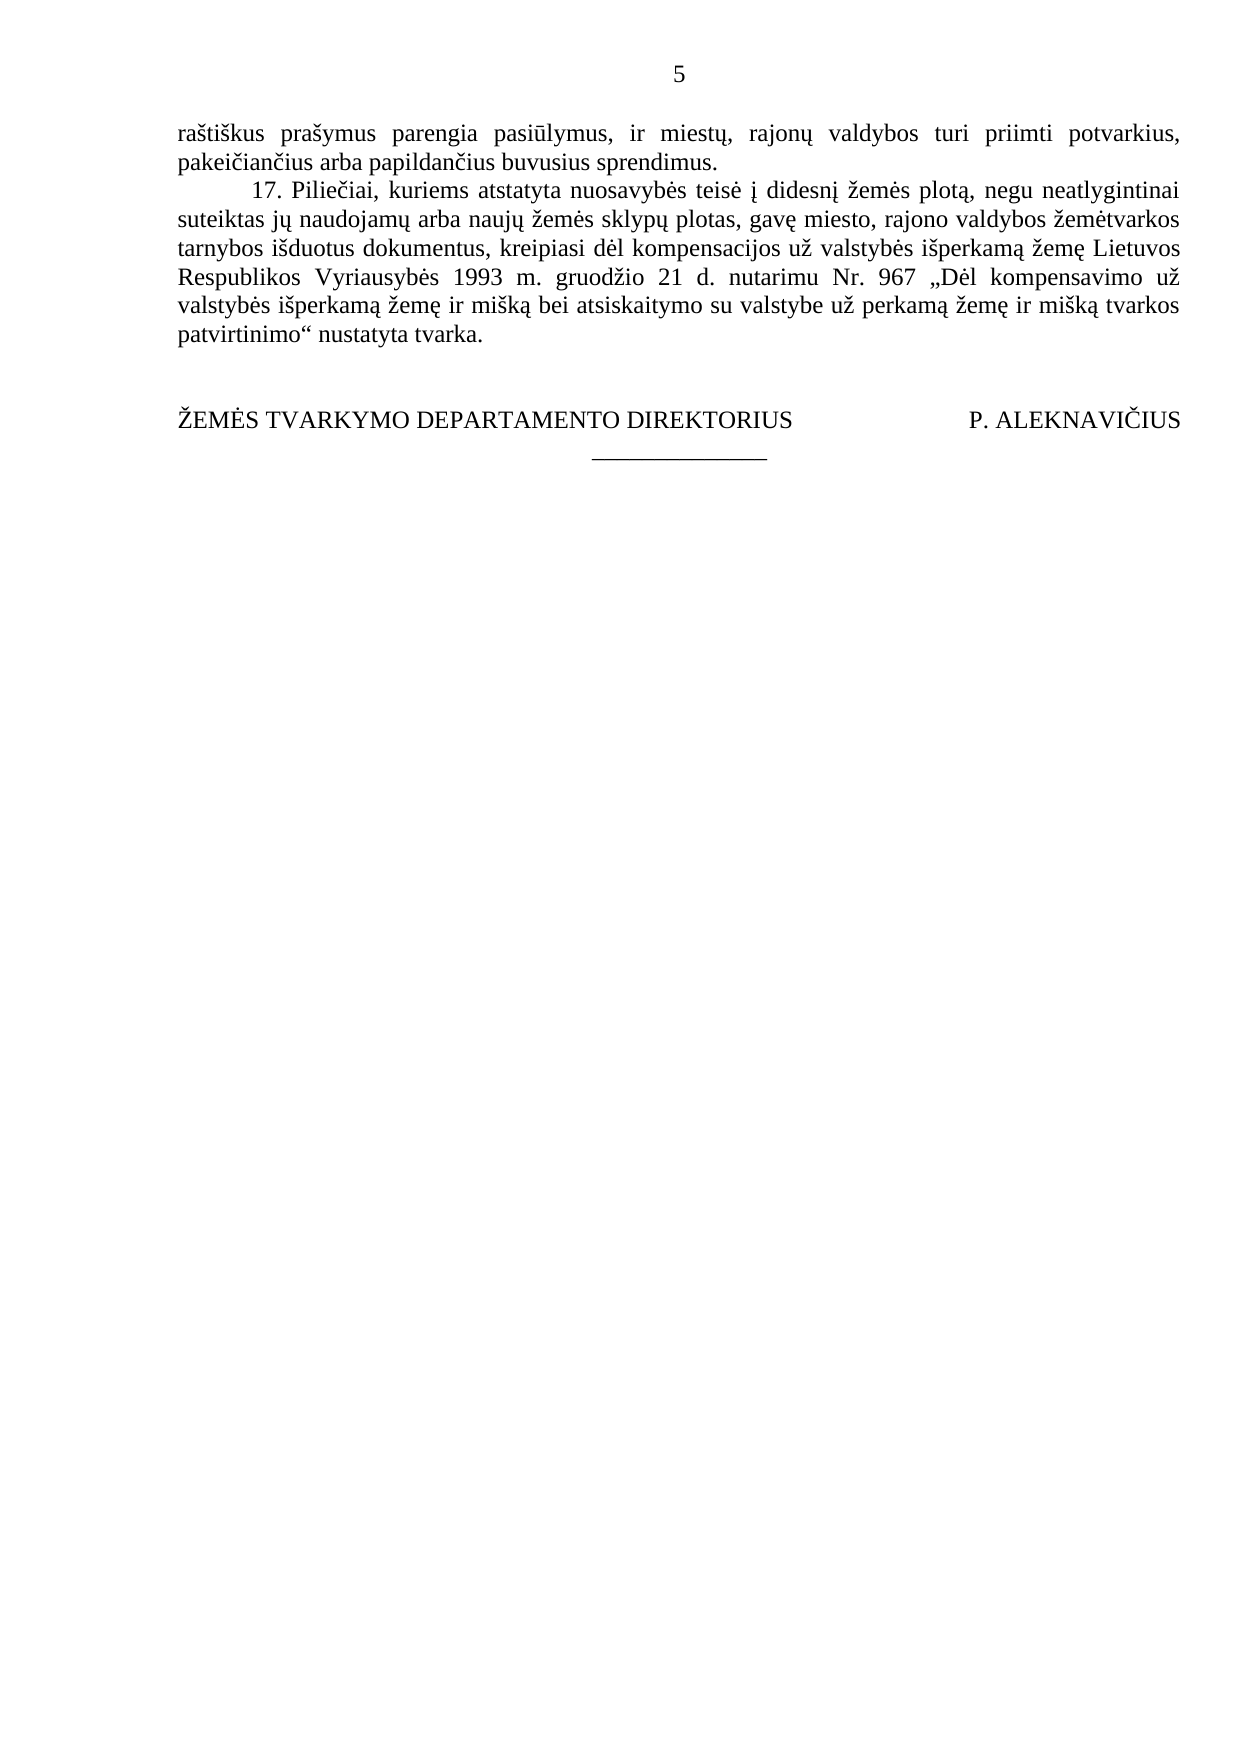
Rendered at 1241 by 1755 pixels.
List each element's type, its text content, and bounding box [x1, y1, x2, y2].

text ŽEMĖS TVARKYMO DEPARTAMENTO DIREKTORIUS P. ALEKNAVIČIUS [177, 406, 1181, 434]
text 17. Piliečiai, kuriems atstatyta nuosavybės teisė į didesnį žemės plotą, negu neatlygintinai suteiktas jų naudojamų arba naujų žemės sklypų plotas, gavę miesto, rajono valdybos žemėtvarkos tarnybos išduotus dokumentus, kreipiasi dėl kompensacijos už valstybės išperkamą žemę Lietuvos Respublikos Vyriausybės 1993 m. gruodžio 21 d. nutarimu Nr. 967 „Dėl kompensavimo už valstybės išperkamą žemę ir mišką bei atsiskaitymo su valstybe už perkamą žemę ir mišką tvarkos patvirtinimo“ nustatyta tvarka. [177, 176, 1181, 348]
text raštiškus prašymus parengia pasiūlymus, ir miestų, rajonų valdybos turi priimti potvarkius, pakeičiančius arba papildančius buvusius sprendimus. [177, 118, 1181, 176]
text ______________ [177, 434, 1181, 463]
